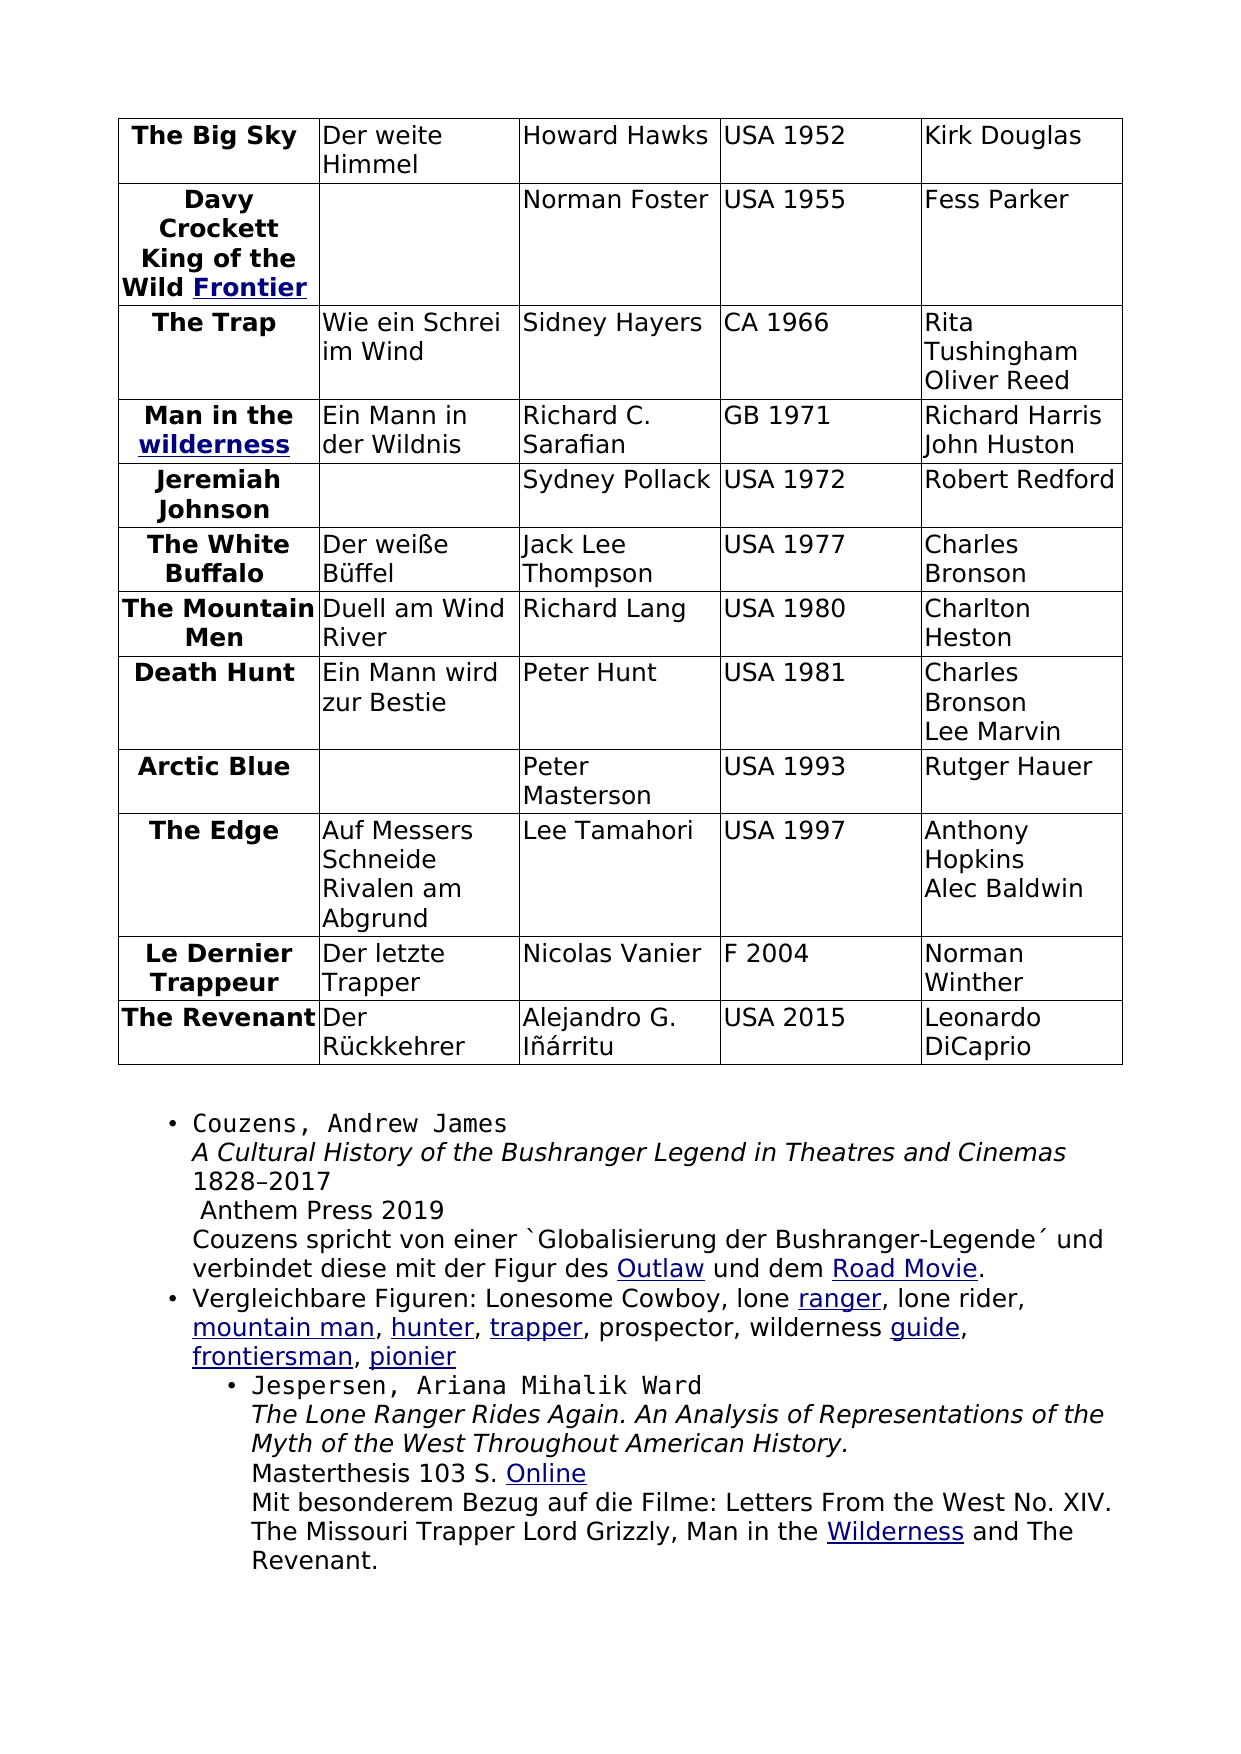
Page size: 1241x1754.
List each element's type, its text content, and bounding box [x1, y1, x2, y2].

table_cell Fess Parker [922, 184, 1122, 305]
table_cell USA 1980 [721, 592, 921, 656]
table_cell USA 1977 [721, 528, 921, 591]
table_cell GB 1971 [721, 400, 921, 463]
table_cell Peter Hunt [520, 657, 720, 749]
table_cell The White Buffalo [119, 528, 319, 591]
table_cell Der weite Himmel [320, 119, 519, 182]
table_cell Richard C. Sarafian [520, 400, 720, 463]
table_cell Richard Harris John Huston [922, 400, 1122, 463]
table_cell Howard Hawks [520, 119, 720, 182]
table_cell Charles Bronson [922, 528, 1122, 591]
table_cell Charlton Heston [922, 592, 1122, 656]
table_cell Der letzte Trapper [320, 937, 519, 1000]
table_cell USA 1993 [721, 750, 921, 813]
table_cell Der Rückkehrer [320, 1001, 519, 1064]
table_cell USA 1972 [721, 464, 921, 527]
table_cell Richard Lang [520, 592, 720, 656]
list Jespersen, Ariana Mihalik Ward The Lone Ranger Rides Again. An Analysis of Representations of the Myth of the West Throughout American History. Masterthesis 103 S. Online Mit besonderem Bezug auf die Filme: Letters From the West No. XIV. The Missouri Trapper Lord Grizzly, Man in the Wilderness and The Revenant. [236, 1371, 1122, 1575]
table_cell F 2004 [721, 937, 921, 1000]
table_cell Sidney Hayers [520, 306, 720, 398]
table_cell CA 1966 [721, 306, 921, 398]
table_cell Peter Masterson [520, 750, 720, 813]
table_cell Wie ein Schrei im Wind [320, 306, 519, 398]
table_cell Auf Messers Schneide Rivalen am Abgrund [320, 814, 519, 936]
list Couzens, Andrew James A Cultural History of the Bushranger Legend in Theatres and Cinemas 1828–2017 Anthem Press 2019 Couzens spricht von einer `Globalisierung der Bushranger-Legende´ und verbindet diese mit der Figur des Outlaw und dem Road Movie. [177, 1109, 1122, 1284]
table_cell Robert Redford [922, 464, 1122, 527]
table_cell Kirk Douglas [922, 119, 1122, 182]
table_cell Ein Mann wird zur Bestie [320, 657, 519, 749]
table_cell [320, 184, 519, 305]
table_cell Jack Lee Thompson [520, 528, 720, 591]
table_cell Anthony Hopkins Alec Baldwin [922, 814, 1122, 936]
table_cell Alejandro G. Iñárritu [520, 1001, 720, 1064]
table_cell Jeremiah Johnson [119, 464, 319, 527]
table_cell Rutger Hauer [922, 750, 1122, 813]
table_cell Nicolas Vanier [520, 937, 720, 1000]
table_cell Charles Bronson Lee Marvin [922, 657, 1122, 749]
table_cell Le Dernier Trappeur [119, 937, 319, 1000]
table_cell Leonardo DiCaprio [922, 1001, 1122, 1064]
list Vergleichbare Figuren: Lonesome Cowboy, lone ranger, lone rider, mountain man, hunter, trapper, prospector, wilderness guide, frontiersman, pionier [177, 1284, 1122, 1371]
table_cell The Edge [119, 814, 319, 936]
table_cell Sydney Pollack [520, 464, 720, 527]
table_cell USA 2015 [721, 1001, 921, 1064]
table_cell The Trap [119, 306, 319, 398]
table_cell USA 1981 [721, 657, 921, 749]
table_cell Ein Mann in der Wildnis [320, 400, 519, 463]
table_cell USA 1952 [721, 119, 921, 182]
table_cell USA 1997 [721, 814, 921, 936]
table_cell The Mountain Men [119, 592, 319, 656]
table_cell Der weiße Büffel [320, 528, 519, 591]
table_cell Rita Tushingham Oliver Reed [922, 306, 1122, 398]
table_cell USA 1955 [721, 184, 921, 305]
table_cell [320, 464, 519, 527]
table_cell Death Hunt [119, 657, 319, 749]
table_cell Lee Tamahori [520, 814, 720, 936]
table_cell Arctic Blue [119, 750, 319, 813]
table_cell Norman Winther [922, 937, 1122, 1000]
table_cell Man in the wilderness [119, 400, 319, 463]
table_cell The Revenant [119, 1001, 319, 1064]
table_cell [320, 750, 519, 813]
table_cell The Big Sky [119, 119, 319, 182]
table_cell Norman Foster [520, 184, 720, 305]
table_cell Davy Crockett King of the Wild Frontier [119, 184, 319, 305]
table_cell Duell am Wind River [320, 592, 519, 656]
